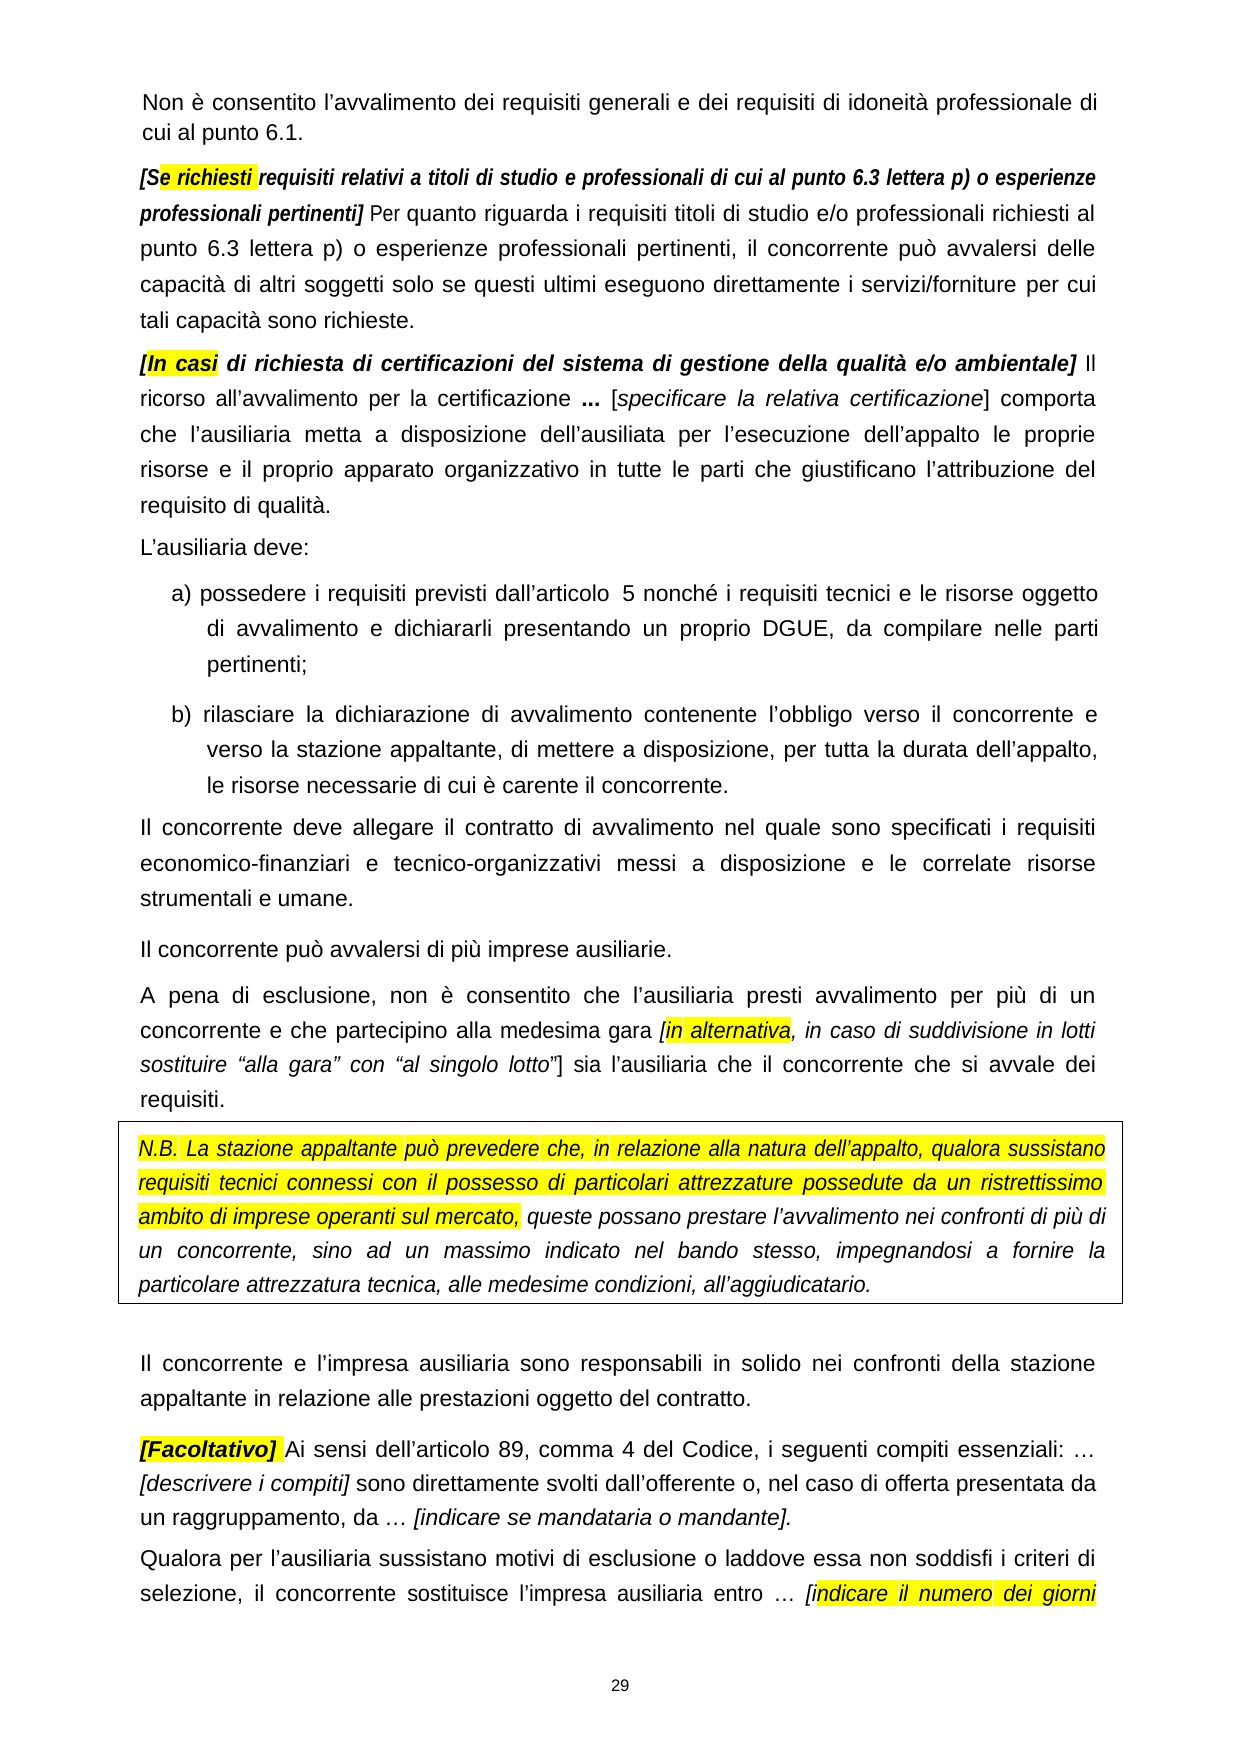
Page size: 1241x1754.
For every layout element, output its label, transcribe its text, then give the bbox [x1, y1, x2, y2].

text Il concorrente può avvalersi di più imprese ausiliarie. [140, 936, 1122, 962]
text Qualora per l’ausiliaria sussistano motivi di esclusione o laddove essa non soddisfi i criteri di selezione, il concorrente sostituisce l’impresa ausiliaria entro … [indicare il numero dei giorni [140, 1545, 1096, 1606]
text L’ausiliaria deve: [140, 534, 1122, 560]
list b) rilasciare la dichiarazione di avvalimento contenente l’obbligo verso il concorrente e verso la stazione appaltante, di mettere a disposizione, per tutta la durata dell’appalto, le risorse necessarie di cui è carente il concorrente. [171, 701, 1098, 798]
list a) possedere i requisiti previsti dall’articolo 5 nonché i requisiti tecnici e le risorse oggetto di avvalimento e dichiararli presentando un proprio DGUE, da compilare nelle parti pertinenti; [171, 580, 1098, 677]
text A pena di esclusione, non è consentito che l’ausiliaria presti avvalimento per più di un concorrente e che partecipino alla medesima gara [in alternativa, in caso di suddivisione in lotti sostituire “alla gara” con “al singolo lotto”] sia l’ausiliaria che il concorrente che si avvale dei requisiti. [140, 982, 1096, 1112]
table_header N.B. La stazione appaltante può prevedere che, in relazione alla natura dell’appalto, qualora sussistano requisiti tecnici connessi con il possesso di particolari attrezzature possedute da un ristrettissimo ambito di imprese operanti sul mercato, queste possano prestare l’avvalimento nei confronti di più di un concorrente, sino ad un massimo indicato nel bando stesso, impegnandosi a fornire la particolare attrezzatura tecnica, alle medesime condizioni, all’aggiudicatario. [119, 1122, 1122, 1303]
text Non è consentito l’avvalimento dei requisiti generali e dei requisiti di idoneità professionale di cui al punto 6.1. [142, 88, 1098, 145]
text Il concorrente e l’impresa ausiliaria sono responsabili in solido nei confronti della stazione appaltante in relazione alle prestazioni oggetto del contratto. [140, 1349, 1096, 1412]
text Il concorrente deve allegare il contratto di avvalimento nel quale sono specificati i requisiti economico-finanziari e tecnico-organizzativi messi a disposizione e le correlate risorse strumentali e umane. [140, 814, 1096, 912]
text [Se richiesti requisiti relativi a titoli di studio e professionali di cui al punto 6.3 lettera p) o esperienze professionali pertinenti] Per quanto riguarda i requisiti titoli di studio e/o professionali richiesti al punto 6.3 lettera p) o esperienze professionali pertinenti, il concorrente può avvalersi delle capacità di altri soggetti solo se questi ultimi eseguono direttamente i servizi/forniture per cui tali capacità sono richieste. [140, 164, 1096, 333]
text [Facoltativo] Ai sensi dell’articolo 89, comma 4 del Codice, i seguenti compiti essenziali: … [descrivere i compiti] sono direttamente svolti dall’offerente o, nel caso di offerta presentata da un raggruppamento, da … [indicare se mandataria o mandante]. [140, 1436, 1096, 1531]
text [In casi di richiesta di certificazioni del sistema di gestione della qualità e/o ambientale] Il ricorso all’avvalimento per la certificazione ... [specificare la relativa certificazione] comporta che l’ausiliaria metta a disposizione dell’ausiliata per l’esecuzione dell’appalto le proprie risorse e il proprio apparato organizzativo in tutte le parti che giustificano l’attribuzione del requisito di qualità. [140, 350, 1096, 518]
